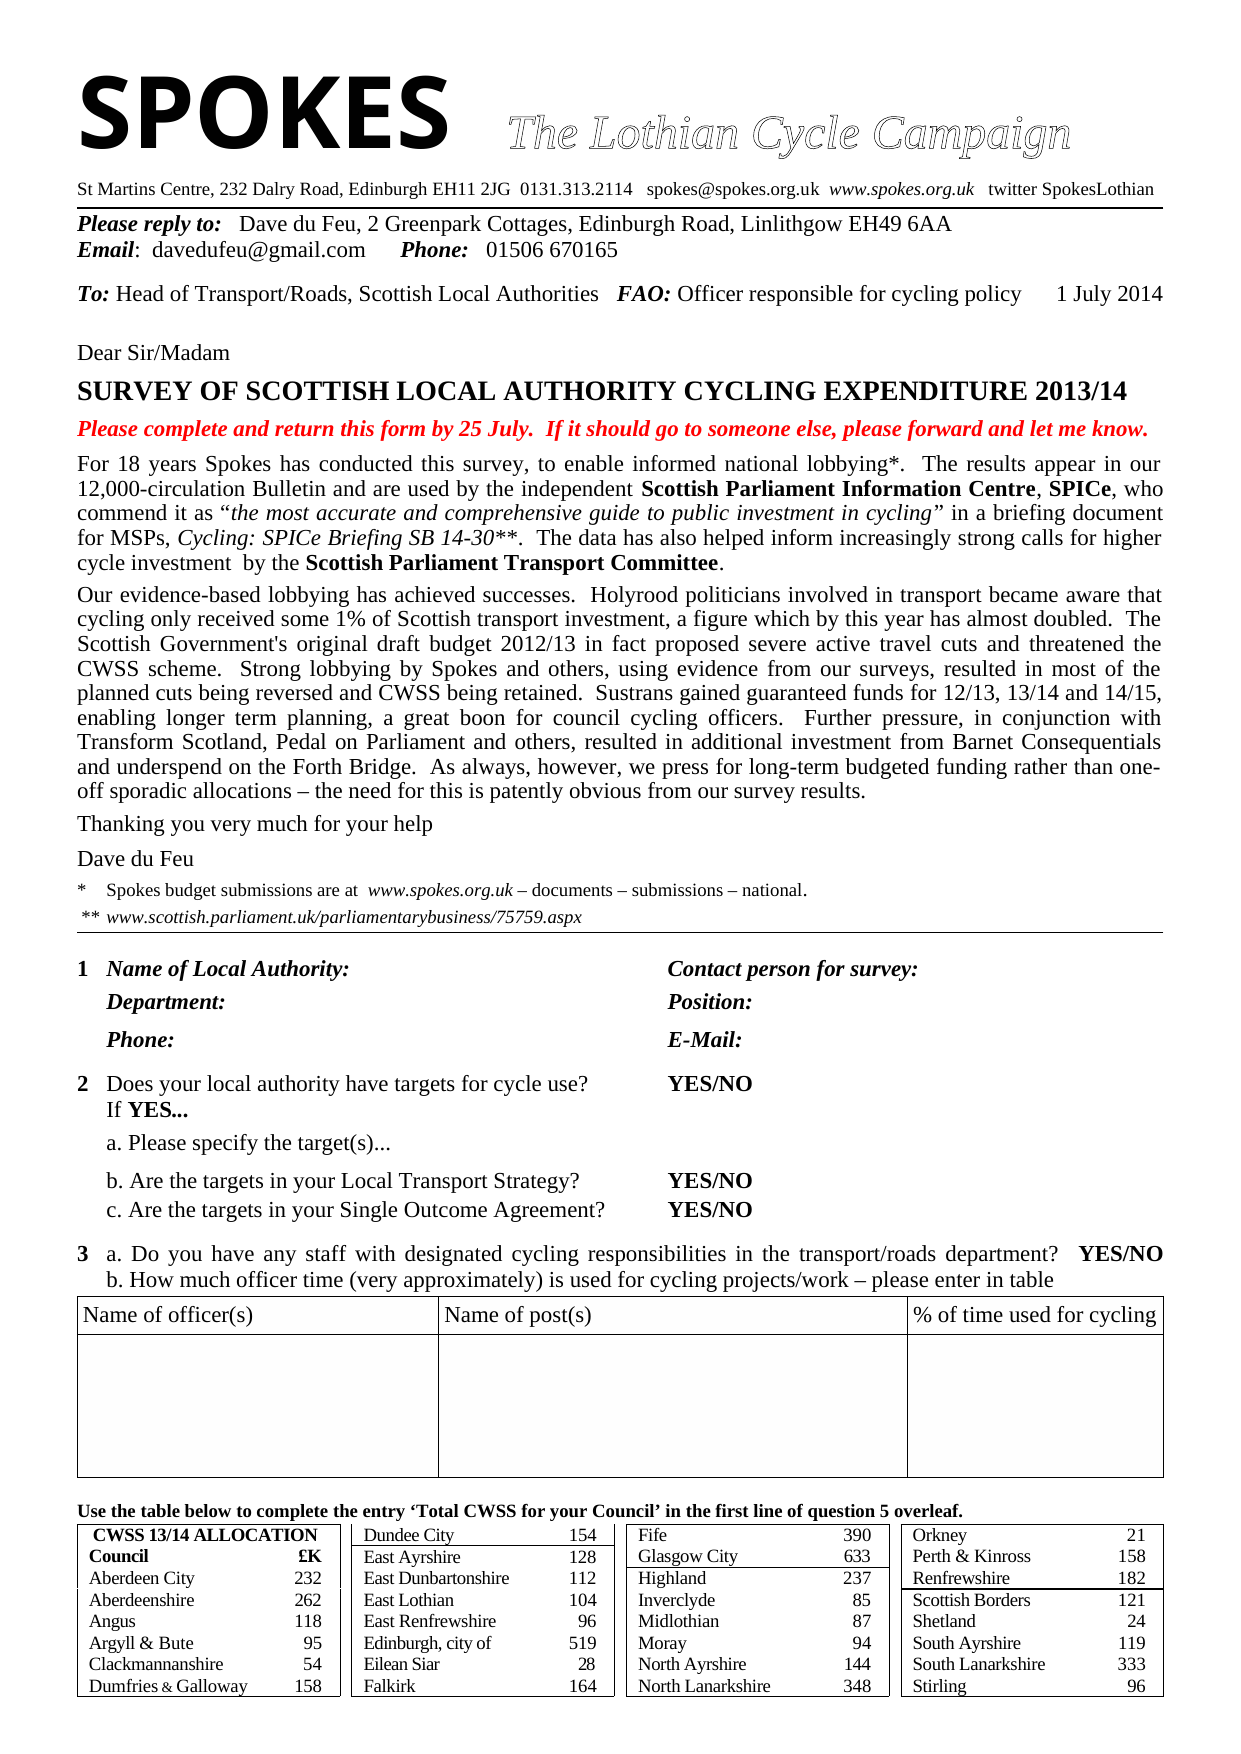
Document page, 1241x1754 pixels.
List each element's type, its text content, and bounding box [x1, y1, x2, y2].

table_cell 21 [1090, 1525, 1163, 1545]
table_cell Perth & Kinross [902, 1545, 1090, 1567]
table_cell 128 [541, 1546, 614, 1567]
text For 18 years Spokes has conducted this survey, to enable informed national lobbying*. The results appear in our 12,000-circulation Bulletin and are used by the independent Scottish Parliament Information Centre, SPICe, who commend it as “the most accurate and comprehensive guide to public investment in cycling” in a briefing document for MSPs, Cycling: SPICe Briefing SB 14-30**. The data has also helped inform increasingly strong calls for higher cycle investment by the Scottish Parliament Transport Committee. [77, 450, 1163, 575]
table_cell 54 [266, 1653, 340, 1675]
table_cell Angus [78, 1610, 266, 1632]
table_cell North Ayrshire [627, 1653, 815, 1675]
text ** www.scottish.parliament.uk/parliamentarybusiness/75759.aspx [77, 901, 1163, 932]
table_cell 104 [541, 1589, 614, 1610]
text Dear Sir/Madam [77, 339, 1163, 365]
table_cell East Dunbartonshire [352, 1567, 541, 1589]
table_cell Scottish Borders [902, 1590, 1090, 1610]
table_cell 85 [815, 1589, 889, 1610]
table_cell South Lanarkshire [902, 1653, 1090, 1675]
table_cell [908, 1335, 1163, 1477]
table_cell Highland [627, 1568, 815, 1589]
text b. How much officer time (very approximately) is used for cycling projects/work – please enter in table [77, 1266, 1163, 1293]
table_cell 118 [266, 1610, 340, 1632]
table_cell 333 [1090, 1653, 1163, 1675]
text Please complete and return this form by 25 July. If it should go to someone else, please forward and let me know. [77, 415, 1163, 441]
table_cell 633 [815, 1545, 889, 1567]
table_cell [78, 1335, 438, 1477]
table_header % of time used for cycling [908, 1297, 1163, 1334]
table_cell Midlothian [627, 1610, 815, 1632]
table_cell 96 [1090, 1675, 1163, 1696]
table_cell 121 [1090, 1590, 1163, 1610]
table_cell 154 [541, 1524, 614, 1545]
text * Spokes budget submissions are at www.spokes.org.uk – documents – submissions – national. [77, 877, 1163, 901]
text To: Head of Transport/Roads, Scottish Local Authorities FAO: Officer responsible for cycling policy 1 July 2014 [77, 280, 1163, 306]
table_cell 262 [266, 1589, 340, 1610]
table_cell Aberdeen City [78, 1567, 266, 1588]
table_cell Eilean Siar [352, 1653, 541, 1675]
table_cell 348 [815, 1675, 889, 1696]
table_cell East Ayrshire [352, 1546, 541, 1567]
table_cell South Ayrshire [902, 1632, 1090, 1653]
table_cell £K [266, 1545, 340, 1567]
text 2 Does your local authority have targets for cycle use? YES/NO [77, 1070, 1163, 1096]
table_cell 182 [1090, 1567, 1163, 1588]
table_cell 119 [1090, 1632, 1163, 1653]
table_cell 237 [815, 1568, 889, 1589]
table_cell Shetland [902, 1610, 1090, 1632]
table_cell East Lothian [352, 1589, 541, 1610]
table_header Name of officer(s) [78, 1297, 438, 1334]
text Dave du Feu [77, 845, 1163, 871]
table_header CWSS 13/14 ALLOCATION [78, 1525, 340, 1545]
table_cell 112 [541, 1567, 614, 1589]
table_cell Inverclyde [627, 1589, 815, 1610]
text b. Are the targets in your Local Transport Strategy? YES/NO [77, 1167, 1163, 1193]
table_cell 28 [541, 1653, 614, 1675]
table_cell 96 [541, 1610, 614, 1632]
text Thanking you very much for your help [77, 810, 1163, 836]
table_cell Orkney [902, 1525, 1090, 1545]
table_cell Edinburgh, city of [352, 1632, 541, 1653]
table_header Name of post(s) [439, 1297, 907, 1334]
text Phone: E-Mail: [77, 1026, 1163, 1052]
text a. Please specify the target(s)... [77, 1129, 1163, 1155]
text Use the table below to complete the entry ‘Total CWSS for your Council’ in the first line of question 5 overleaf. [77, 1500, 1163, 1522]
table_cell Argyll & Bute [78, 1632, 266, 1653]
table_cell Clackmannanshire [78, 1653, 266, 1675]
table_cell 232 [266, 1567, 340, 1588]
text St Martins Centre, 232 Dalry Road, Edinburgh EH11 2JG 0131.313.2114 spokes@spokes.org.uk www.spokes.org.uk twitter SpokesLothian [77, 178, 1163, 207]
table_cell 95 [266, 1632, 340, 1653]
table_cell Stirling [902, 1675, 1090, 1696]
table_cell Renfrewshire [902, 1567, 1090, 1588]
text Please reply to: Dave du Feu, 2 Greenpark Cottages, Edinburgh Road, Linlithgow EH49 6AA [77, 209, 1163, 236]
table_cell Aberdeenshire [78, 1589, 266, 1610]
table_cell 164 [541, 1675, 614, 1696]
table_cell Dundee City [352, 1524, 541, 1545]
table_cell North Lanarkshire [627, 1675, 815, 1696]
table_cell 390 [815, 1525, 889, 1545]
table_cell 158 [1090, 1545, 1163, 1567]
text Email: davedufeu@gmail.com Phone: 01506 670165 [77, 236, 1163, 262]
table_cell 87 [815, 1610, 889, 1632]
table_cell 94 [815, 1632, 889, 1653]
text 3 a. Do you have any staff with designated cycling responsibilities in the transport/roads department? YES/NO [77, 1240, 1163, 1266]
text 1 Name of Local Authority: Contact person for survey: [77, 956, 1163, 982]
table_cell Fife [627, 1525, 815, 1545]
table_cell Council [78, 1545, 266, 1567]
table_cell Moray [627, 1632, 815, 1653]
text SURVEY OF SCOTTISH LOCAL AUTHORITY CYCLING EXPENDITURE 2013/14 [77, 374, 1163, 406]
table_cell 144 [815, 1653, 889, 1675]
table_cell 519 [541, 1632, 614, 1653]
table_cell 24 [1090, 1610, 1163, 1632]
table_cell Dumfries & Galloway [78, 1675, 266, 1696]
table_cell East Renfrewshire [352, 1610, 541, 1632]
text Our evidence-based lobbying has achieved successes. Holyrood politicians involved in transport became aware that cycling only received some 1% of Scottish transport investment, a figure which by this year has almost doubled. The Scottish Government's original draft budget 2012/13 in fact proposed severe active travel cuts and threatened the CWSS scheme. Strong lobbying by Spokes and others, using evidence from our surveys, resulted in most of the planned cuts being reversed and CWSS being retained. Sustrans gained guaranteed funds for 12/13, 13/14 and 14/15, enabling longer term planning, a great boon for council cycling officers. Further pressure, in conjunction with Transform Scotland, Pedal on Parliament and others, resulted in additional investment from Barnet Consequentials and underspend on the Forth Bridge. As always, however, we press for long-term budgeted funding rather than one-off sporadic allocations – the need for this is patently obvious from our survey results. [77, 581, 1163, 804]
text c. Are the targets in your Single Outcome Agreement? YES/NO [77, 1196, 1163, 1222]
table_cell Glasgow City [627, 1545, 815, 1567]
text Department: Position: [77, 988, 1163, 1014]
table_cell [439, 1335, 907, 1477]
table_cell Falkirk [352, 1675, 541, 1696]
text If YES... [77, 1096, 1163, 1123]
table_cell 158 [266, 1675, 340, 1696]
text SPOKES The Lothian Cycle Campaign [77, 41, 1163, 178]
